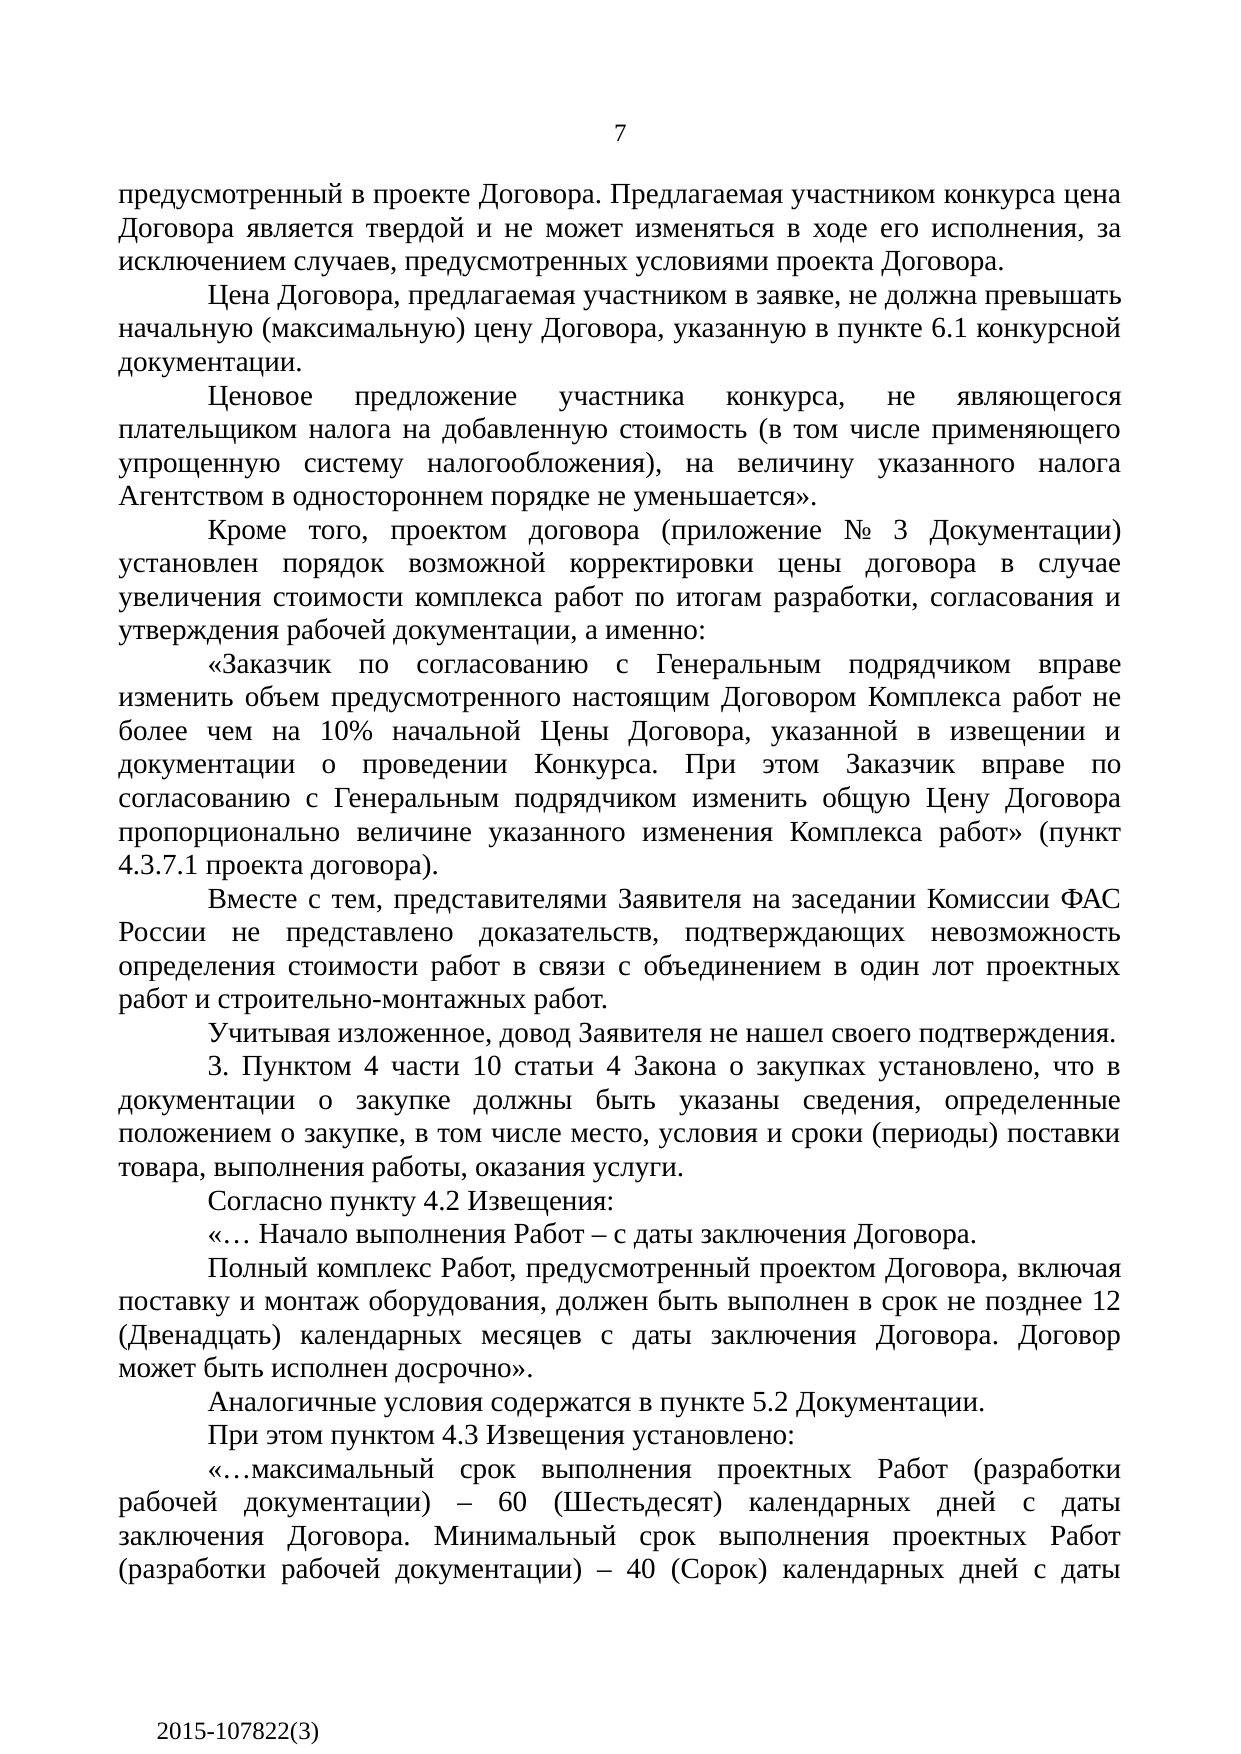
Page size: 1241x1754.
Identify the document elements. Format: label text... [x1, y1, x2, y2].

text Учитывая изложенное, довод Заявителя не нашел своего подтверждения. [118, 1015, 1122, 1048]
text Вместе с тем, представителями Заявителя на заседании Комиссии ФАС России не представлено доказательств, подтверждающих невозможность определения стоимости работ в связи с объединением в один лот проектных работ и строительно-монтажных работ. [118, 881, 1122, 1015]
text Согласно пункту 4.2 Извещения: [118, 1183, 1122, 1216]
text При этом пунктом 4.3 Извещения установлено: [118, 1417, 1122, 1451]
text «…максимальный срок выполнения проектных Работ (разработки рабочей документации) – 60 (Шестьдесят) календарных дней с даты заключения Договора. Минимальный срок выполнения проектных Работ (разработки рабочей документации) – 40 (Сорок) календарных дней с даты [118, 1451, 1122, 1585]
text Кроме того, проектом договора (приложение № 3 Документации) установлен порядок возможной корректировки цены договора в случае увеличения стоимости комплекса работ по итогам разработки, согласования и утверждения рабочей документации, а именно: [118, 512, 1122, 646]
text Цена Договора, предлагаемая участником в заявке, не должна превышать начальную (максимальную) цену Договора, указанную в пункте 6.1 конкурсной документации. [118, 277, 1122, 378]
text Аналогичные условия содержатся в пункте 5.2 Документации. [118, 1384, 1122, 1417]
text предусмотренный в проекте Договора. Предлагаемая участником конкурса цена Договора является твердой и не может изменяться в ходе его исполнения, за исключением случаев, предусмотренных условиями проекта Договора. [118, 176, 1122, 277]
text 3. Пунктом 4 части 10 статьи 4 Закона о закупках установлено, что в документации о закупке должны быть указаны сведения, определенные положением о закупке, в том числе место, условия и сроки (периоды) поставки товара, выполнения работы, оказания услуги. [118, 1048, 1122, 1183]
text Ценовое предложение участника конкурса, не являющегося плательщиком налога на добавленную стоимость (в том числе применяющего упрощенную систему налогообложения), на величину указанного налога Агентством в одностороннем порядке не уменьшается». [118, 378, 1122, 512]
text «… Начало выполнения Работ – с даты заключения Договора. [118, 1216, 1122, 1250]
text Полный комплекс Работ, предусмотренный проектом Договора, включая поставку и монтаж оборудования, должен быть выполнен в срок не позднее 12 (Двенадцать) календарных месяцев с даты заключения Договора. Договор может быть исполнен досрочно». [118, 1250, 1122, 1384]
text «Заказчик по согласованию с Генеральным подрядчиком вправе изменить объем предусмотренного настоящим Договором Комплекса работ не более чем на 10% начальной Цены Договора, указанной в извещении и документации о проведении Конкурса. При этом Заказчик вправе по согласованию с Генеральным подрядчиком изменить общую Цену Договора пропорционально величине указанного изменения Комплекса работ» (пункт 4.3.7.1 проекта договора). [118, 646, 1122, 881]
